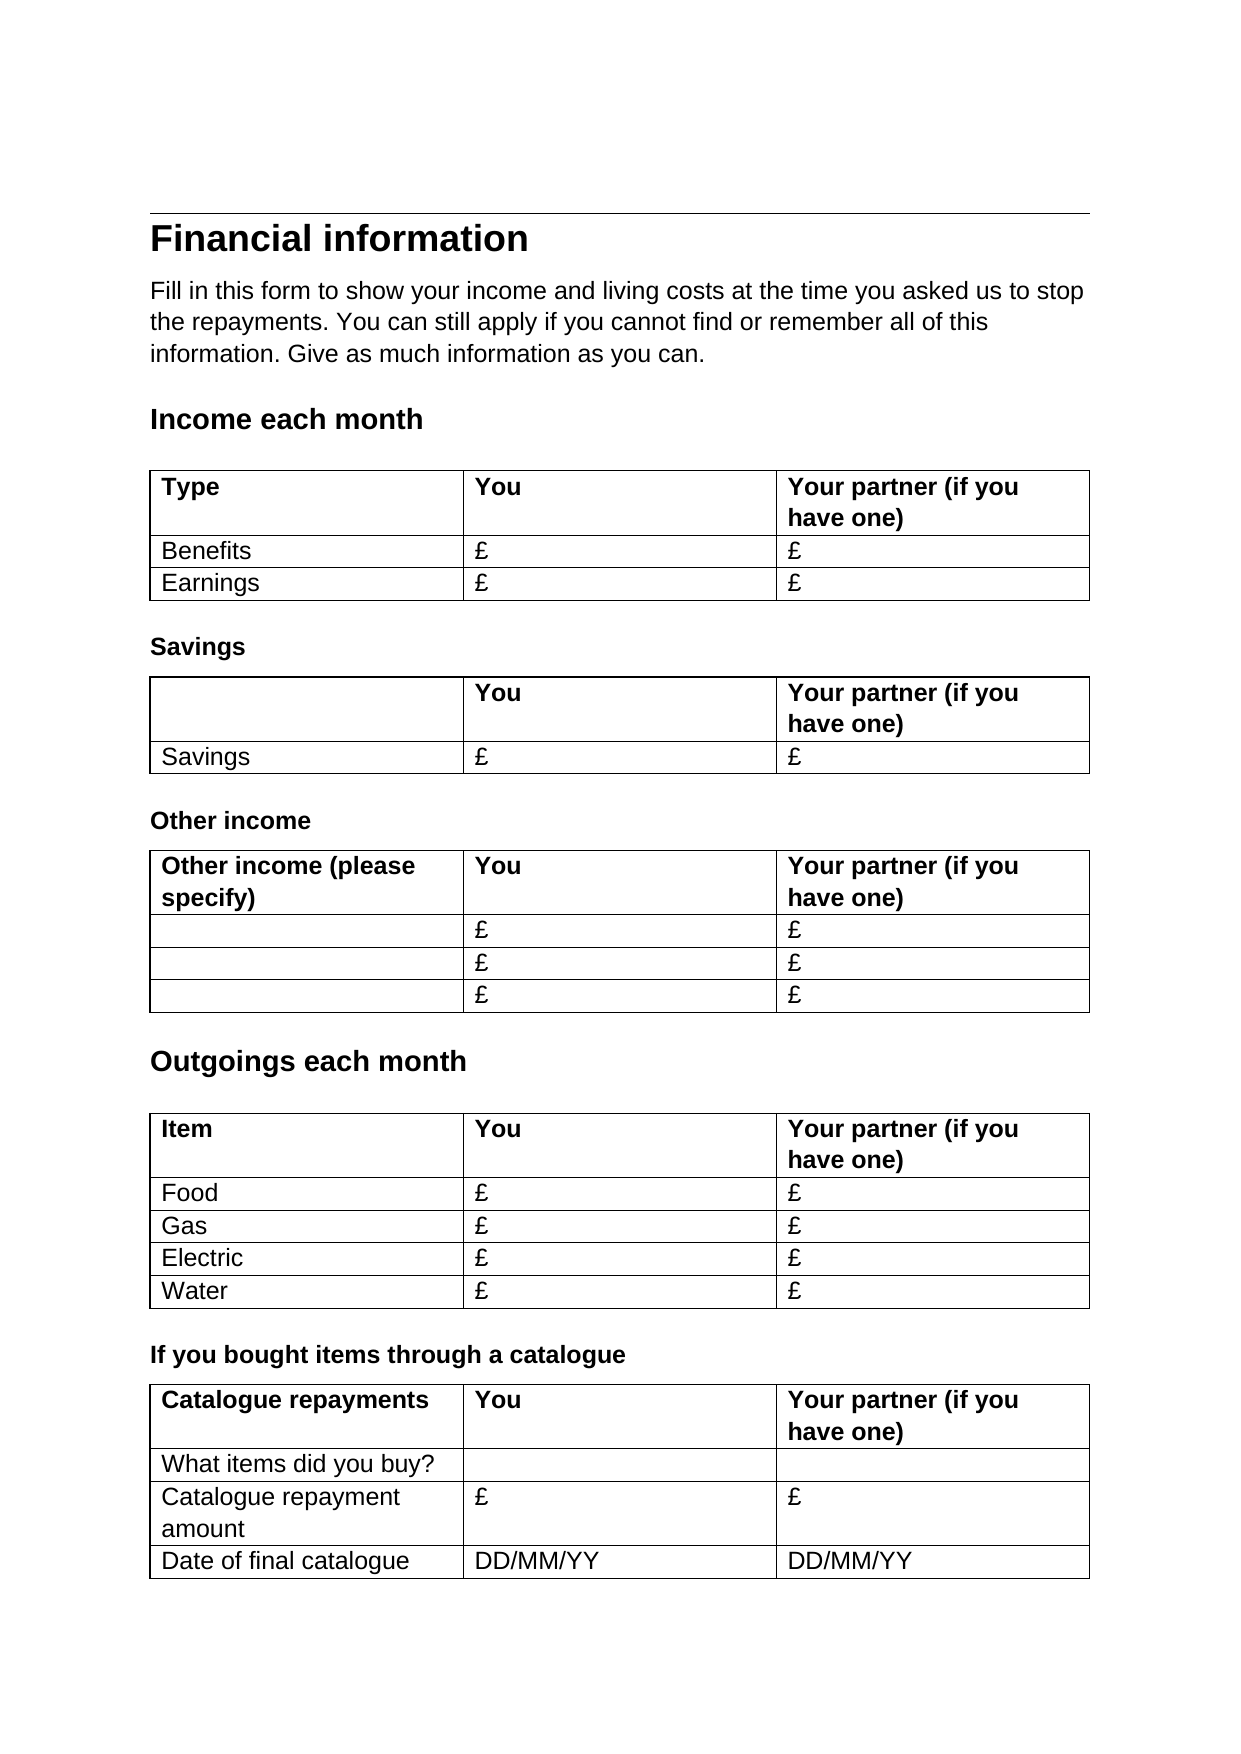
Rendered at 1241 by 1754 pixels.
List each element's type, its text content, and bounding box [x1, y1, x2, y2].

table_cell What items did you buy? [151, 1449, 463, 1481]
table_cell £ [464, 1211, 776, 1242]
table_cell £ [777, 980, 1089, 1012]
table_cell [464, 1449, 776, 1481]
table_header Your partner (if you have one) [777, 1114, 1089, 1177]
subtitle Savings [150, 632, 1090, 661]
subtitle Other income [150, 806, 1090, 834]
table_cell £ [464, 948, 776, 979]
table_cell [151, 915, 463, 947]
table_cell Water [151, 1276, 463, 1307]
subtitle If you bought items through a catalogue [150, 1340, 1090, 1369]
text Fill in this form to show your income and living costs at the time you asked us to stop the repayments. You can still apply if you cannot find or remember all of this information. Give as much information as you can. [150, 276, 1090, 368]
table_cell DD/MM/YY [777, 1546, 1089, 1578]
table_header Catalogue repayments [151, 1385, 463, 1448]
table_cell [151, 948, 463, 979]
table_cell [151, 980, 463, 1012]
table_header Item [151, 1114, 463, 1177]
table_cell £ [777, 1178, 1089, 1210]
table_cell £ [777, 1276, 1089, 1307]
table_cell Food [151, 1178, 463, 1210]
table_cell £ [464, 1178, 776, 1210]
table_cell Gas [151, 1211, 463, 1242]
table_cell £ [777, 568, 1089, 600]
table_cell £ [464, 1276, 776, 1307]
table_cell £ [464, 1482, 776, 1545]
table_cell Benefits [151, 536, 463, 567]
table_cell £ [464, 742, 776, 773]
table_header Your partner (if you have one) [777, 678, 1089, 741]
table_header Your partner (if you have one) [777, 851, 1089, 914]
table_header Other income (please specify) [151, 851, 463, 914]
table_cell £ [777, 915, 1089, 947]
table_header You [464, 851, 776, 914]
table_cell £ [464, 980, 776, 1012]
table_header You [464, 1114, 776, 1177]
table_header Type [151, 471, 463, 534]
table_cell Earnings [151, 568, 463, 600]
table_cell £ [777, 1243, 1089, 1275]
table_cell £ [464, 568, 776, 600]
table_header You [464, 1385, 776, 1448]
table_header Your partner (if you have one) [777, 471, 1089, 534]
table_header [151, 678, 463, 741]
table_cell Date of final catalogue [151, 1546, 463, 1578]
subtitle Outgoings each month [150, 1044, 1090, 1078]
table_cell £ [777, 536, 1089, 567]
table_cell £ [777, 948, 1089, 979]
table_cell £ [464, 1243, 776, 1275]
table_header Your partner (if you have one) [777, 1385, 1089, 1448]
table_cell £ [777, 1211, 1089, 1242]
table_cell £ [464, 536, 776, 567]
table_cell £ [777, 742, 1089, 773]
subtitle Financial information [150, 214, 1090, 259]
table_cell Electric [151, 1243, 463, 1275]
table_header You [464, 678, 776, 741]
table_cell £ [464, 915, 776, 947]
table_cell £ [777, 1482, 1089, 1545]
table_header You [464, 471, 776, 534]
table_cell DD/MM/YY [464, 1546, 776, 1578]
table_cell Catalogue repayment amount [151, 1482, 463, 1545]
table_cell Savings [151, 742, 463, 773]
table_cell [777, 1449, 1089, 1481]
subtitle Income each month [150, 402, 1090, 436]
